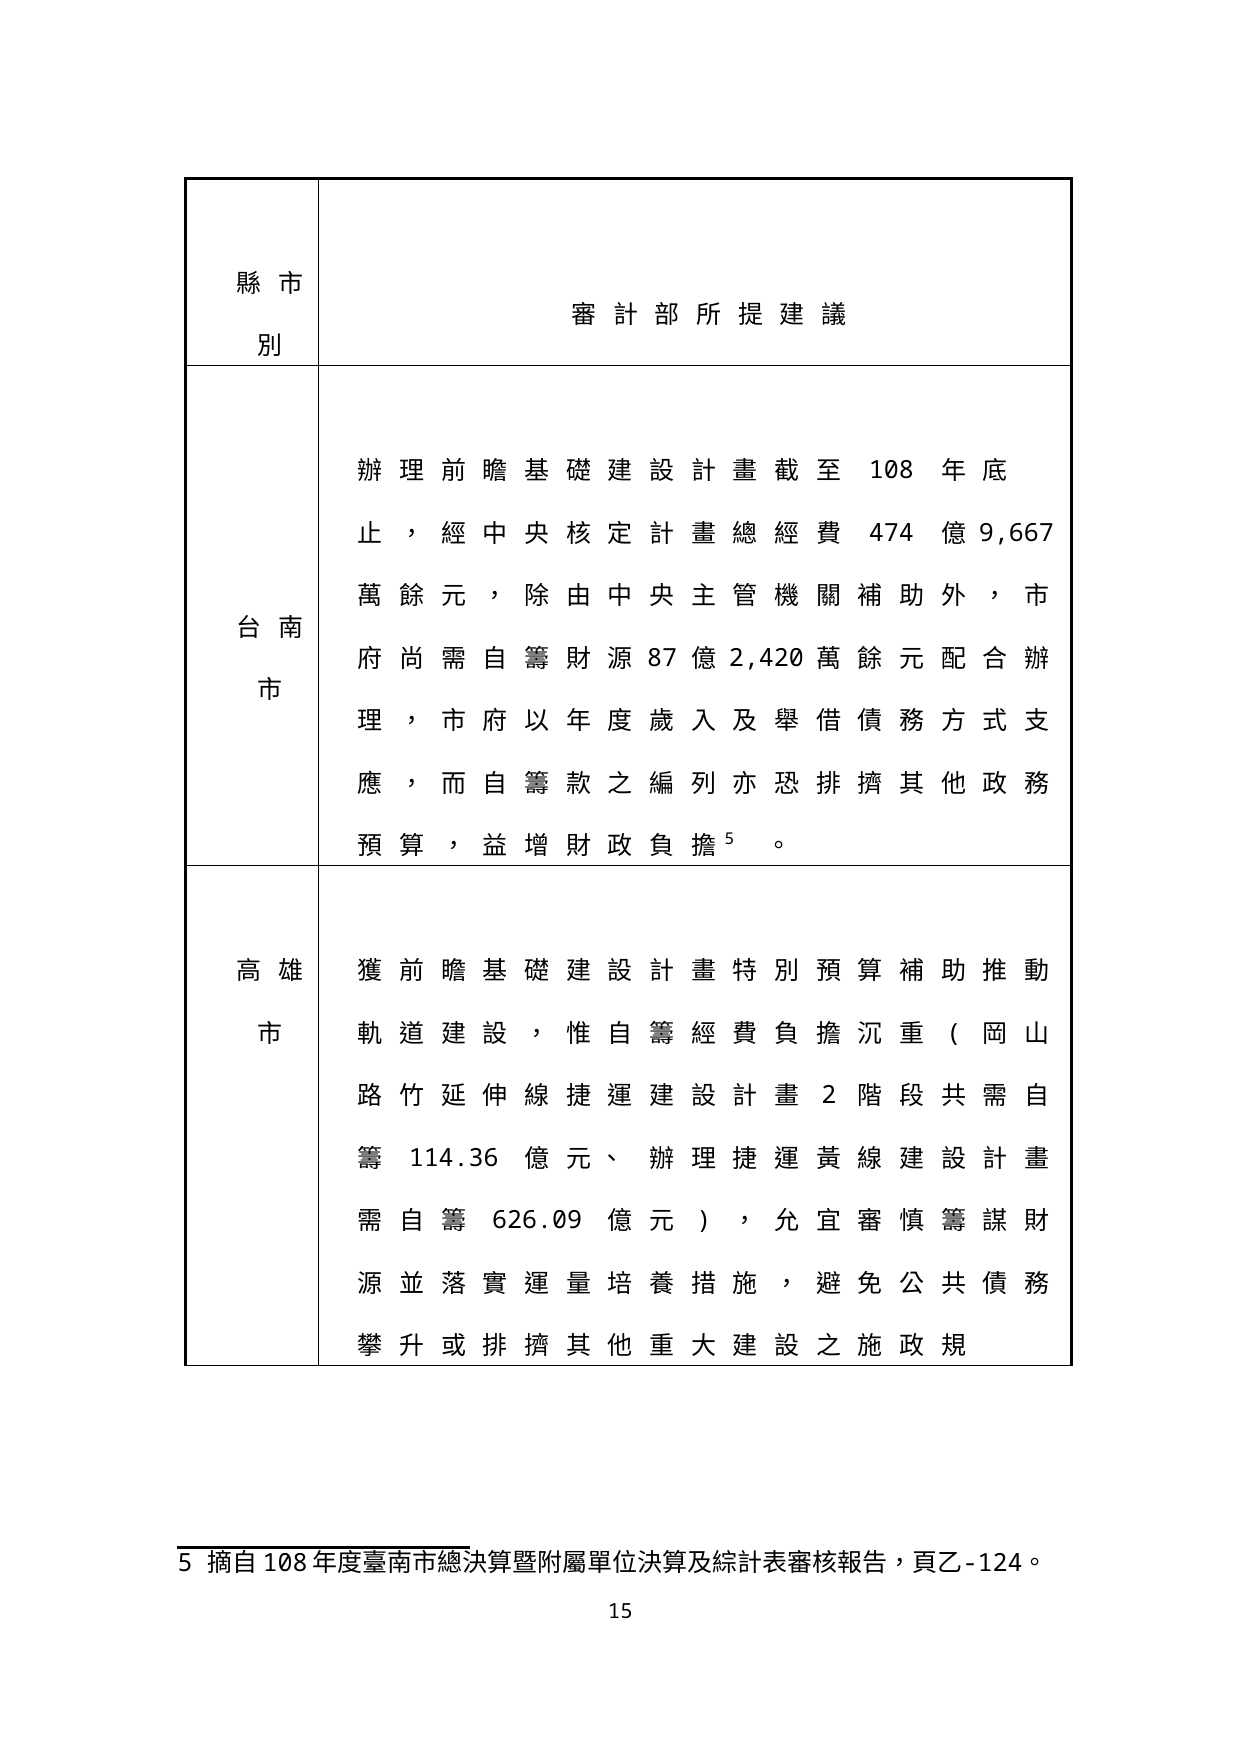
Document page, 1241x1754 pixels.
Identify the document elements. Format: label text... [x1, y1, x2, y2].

table_cell 高雄市 [187, 866, 318, 1365]
table_cell 辦理前瞻基礎建設計畫截至108年底止，經中央核定計畫總經費474億9,667萬餘元，除由中央主管機關補助外，市府尚需自籌財源87億2,420萬餘元配合辦理，市府以年度歲入及舉借債務方式支應，而自籌款之編列亦恐排擠其他政務預算，益增財政負擔。 [319, 366, 1070, 865]
table_header 審計部所提建議 [319, 180, 1070, 365]
table_cell 獲前瞻基礎建設計畫特別預算補助推動軌道建設，惟自籌經費負擔沉重(岡山路竹延伸線捷運建設計畫2階段共需自籌114.36億元、辦理捷運黃線建設計畫需自籌626.09億元)，允宜審慎籌謀財源並落實運量培養措施，避免公共債務攀升或排擠其他重大建設之施政規劃。 [319, 866, 1070, 1365]
table_header 縣市別 [187, 180, 318, 365]
table_cell 台南市 [187, 366, 318, 865]
